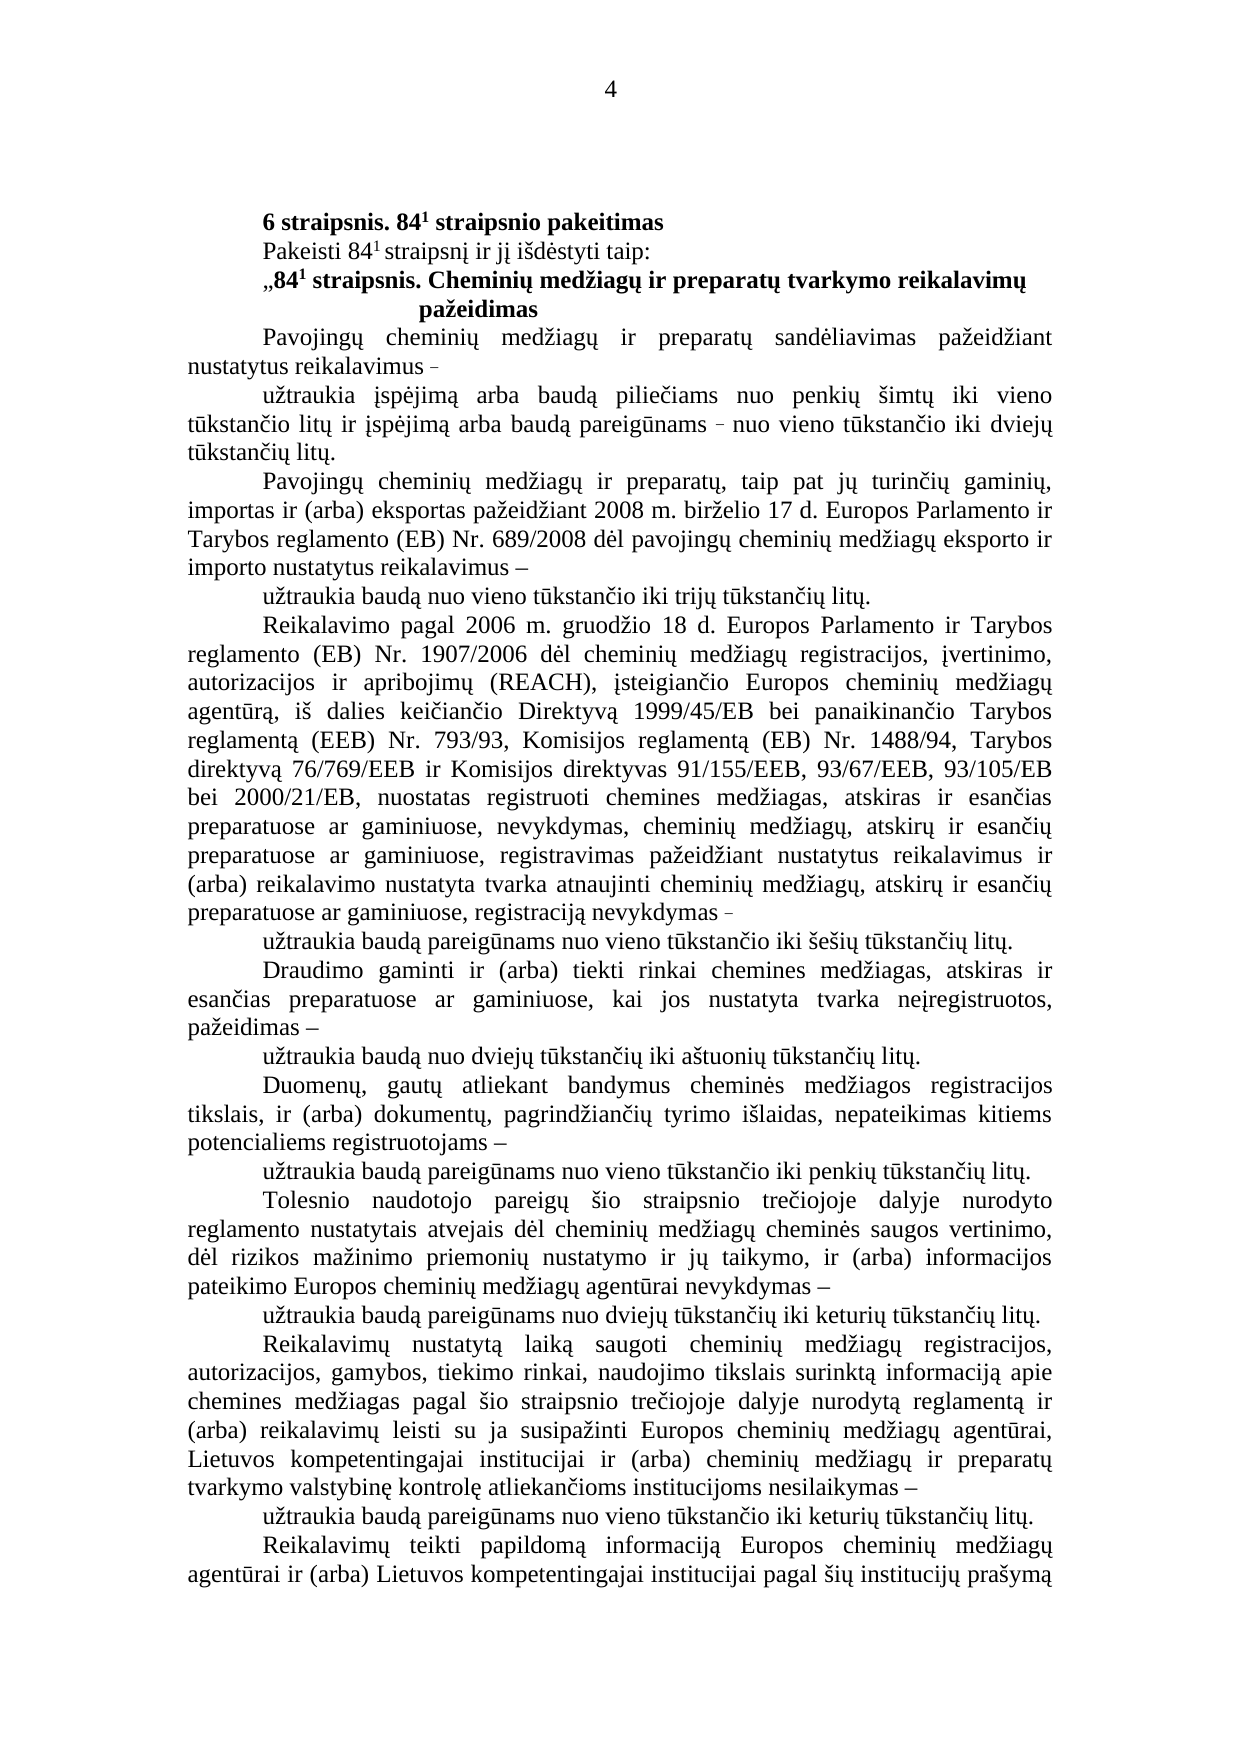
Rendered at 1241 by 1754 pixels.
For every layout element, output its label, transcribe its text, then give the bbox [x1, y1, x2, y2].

text Draudimo gaminti ir (arba) tiekti rinkai chemines medžiagas, atskiras ir esančias preparatuose ar gaminiuose, kai jos nustatyta tvarka neįregistruotos, pažeidimas – [187, 955, 1053, 1041]
text Duomenų, gautų atliekant bandymus cheminės medžiagos registracijos tikslais, ir (arba) dokumentų, pagrindžiančių tyrimo išlaidas, nepateikimas kitiems potencialiems registruotojams – [187, 1070, 1053, 1156]
text užtraukia baudą nuo dviejų tūkstančių iki aštuonių tūkstančių litų. [187, 1041, 1053, 1070]
text užtraukia baudą pareigūnams nuo dviejų tūkstančių iki keturių tūkstančių litų. [187, 1300, 1053, 1329]
text užtraukia baudą pareigūnams nuo vieno tūkstančio iki keturių tūkstančių litų. [187, 1501, 1053, 1530]
text užtraukia baudą pareigūnams nuo vieno tūkstančio iki penkių tūkstančių litų. [187, 1156, 1053, 1185]
text Tolesnio naudotojo pareigų šio straipsnio trečiojoje dalyje nurodyto reglamento nustatytais atvejais dėl cheminių medžiagų cheminės saugos vertinimo, dėl rizikos mažinimo priemonių nustatymo ir jų taikymo, ir (arba) informacijos pateikimo Europos cheminių medžiagų agentūrai nevykdymas – [187, 1185, 1053, 1300]
text 6 straipsnis. 841 straipsnio pakeitimas [187, 207, 1053, 236]
text pažeidimas [337, 294, 1053, 322]
text Pavojingų cheminių medžiagų ir preparatų sandėliavimas pažeidžiant nustatytus reikalavimus _ [187, 322, 1053, 380]
text Reikalavimo pagal 2006 m. gruodžio 18 d. Europos Parlamento ir Tarybos reglamento (EB) Nr. 1907/2006 dėl cheminių medžiagų registracijos, įvertinimo, autorizacijos ir apribojimų (REACH), įsteigiančio Europos cheminių medžiagų agentūrą, iš dalies keičiančio Direktyvą 1999/45/EB bei panaikinančio Tarybos reglamentą (EEB) Nr. 793/93, Komisijos reglamentą (EB) Nr. 1488/94, Tarybos direktyvą 76/769/EEB ir Komisijos direktyvas 91/155/EEB, 93/67/EEB, 93/105/EB bei 2000/21/EB, nuostatas registruoti chemines medžiagas, atskiras ir esančias preparatuose ar gaminiuose, nevykdymas, cheminių medžiagų, atskirų ir esančių preparatuose ar gaminiuose, registravimas pažeidžiant nustatytus reikalavimus ir (arba) reikalavimo nustatyta tvarka atnaujinti cheminių medžiagų, atskirų ir esančių preparatuose ar gaminiuose, registraciją nevykdymas _ [187, 610, 1053, 926]
text Reikalavimų nustatytą laiką saugoti cheminių medžiagų registracijos, autorizacijos, gamybos, tiekimo rinkai, naudojimo tikslais surinktą informaciją apie chemines medžiagas pagal šio straipsnio trečiojoje dalyje nurodytą reglamentą ir (arba) reikalavimų leisti su ja susipažinti Europos cheminių medžiagų agentūrai, Lietuvos kompetentingajai institucijai ir (arba) cheminių medžiagų ir preparatų tvarkymo valstybinę kontrolę atliekančioms institucijoms nesilaikymas – [187, 1329, 1053, 1501]
text užtraukia įspėjimą arba baudą piliečiams nuo penkių šimtų iki vieno tūkstančio litų ir įspėjimą arba baudą pareigūnams _ nuo vieno tūkstančio iki dviejų tūkstančių litų. [187, 380, 1053, 466]
text Pavojingų cheminių medžiagų ir preparatų, taip pat jų turinčių gaminių, importas ir (arba) eksportas pažeidžiant 2008 m. birželio 17 d. Europos Parlamento ir Tarybos reglamento (EB) Nr. 689/2008 dėl pavojingų cheminių medžiagų eksporto ir importo nustatytus reikalavimus – [187, 466, 1053, 581]
text užtraukia baudą nuo vieno tūkstančio iki trijų tūkstančių litų. [187, 581, 1053, 610]
text „841 straipsnis. Cheminių medžiagų ir preparatų tvarkymo reikalavimų [187, 265, 1053, 294]
text Pakeisti 841 straipsnį ir jį išdėstyti taip: [187, 236, 1053, 265]
text užtraukia baudą pareigūnams nuo vieno tūkstančio iki šešių tūkstančių litų. [187, 926, 1053, 955]
text Reikalavimų teikti papildomą informaciją Europos cheminių medžiagų agentūrai ir (arba) Lietuvos kompetentingajai institucijai pagal šių institucijų prašymą [187, 1530, 1053, 1587]
